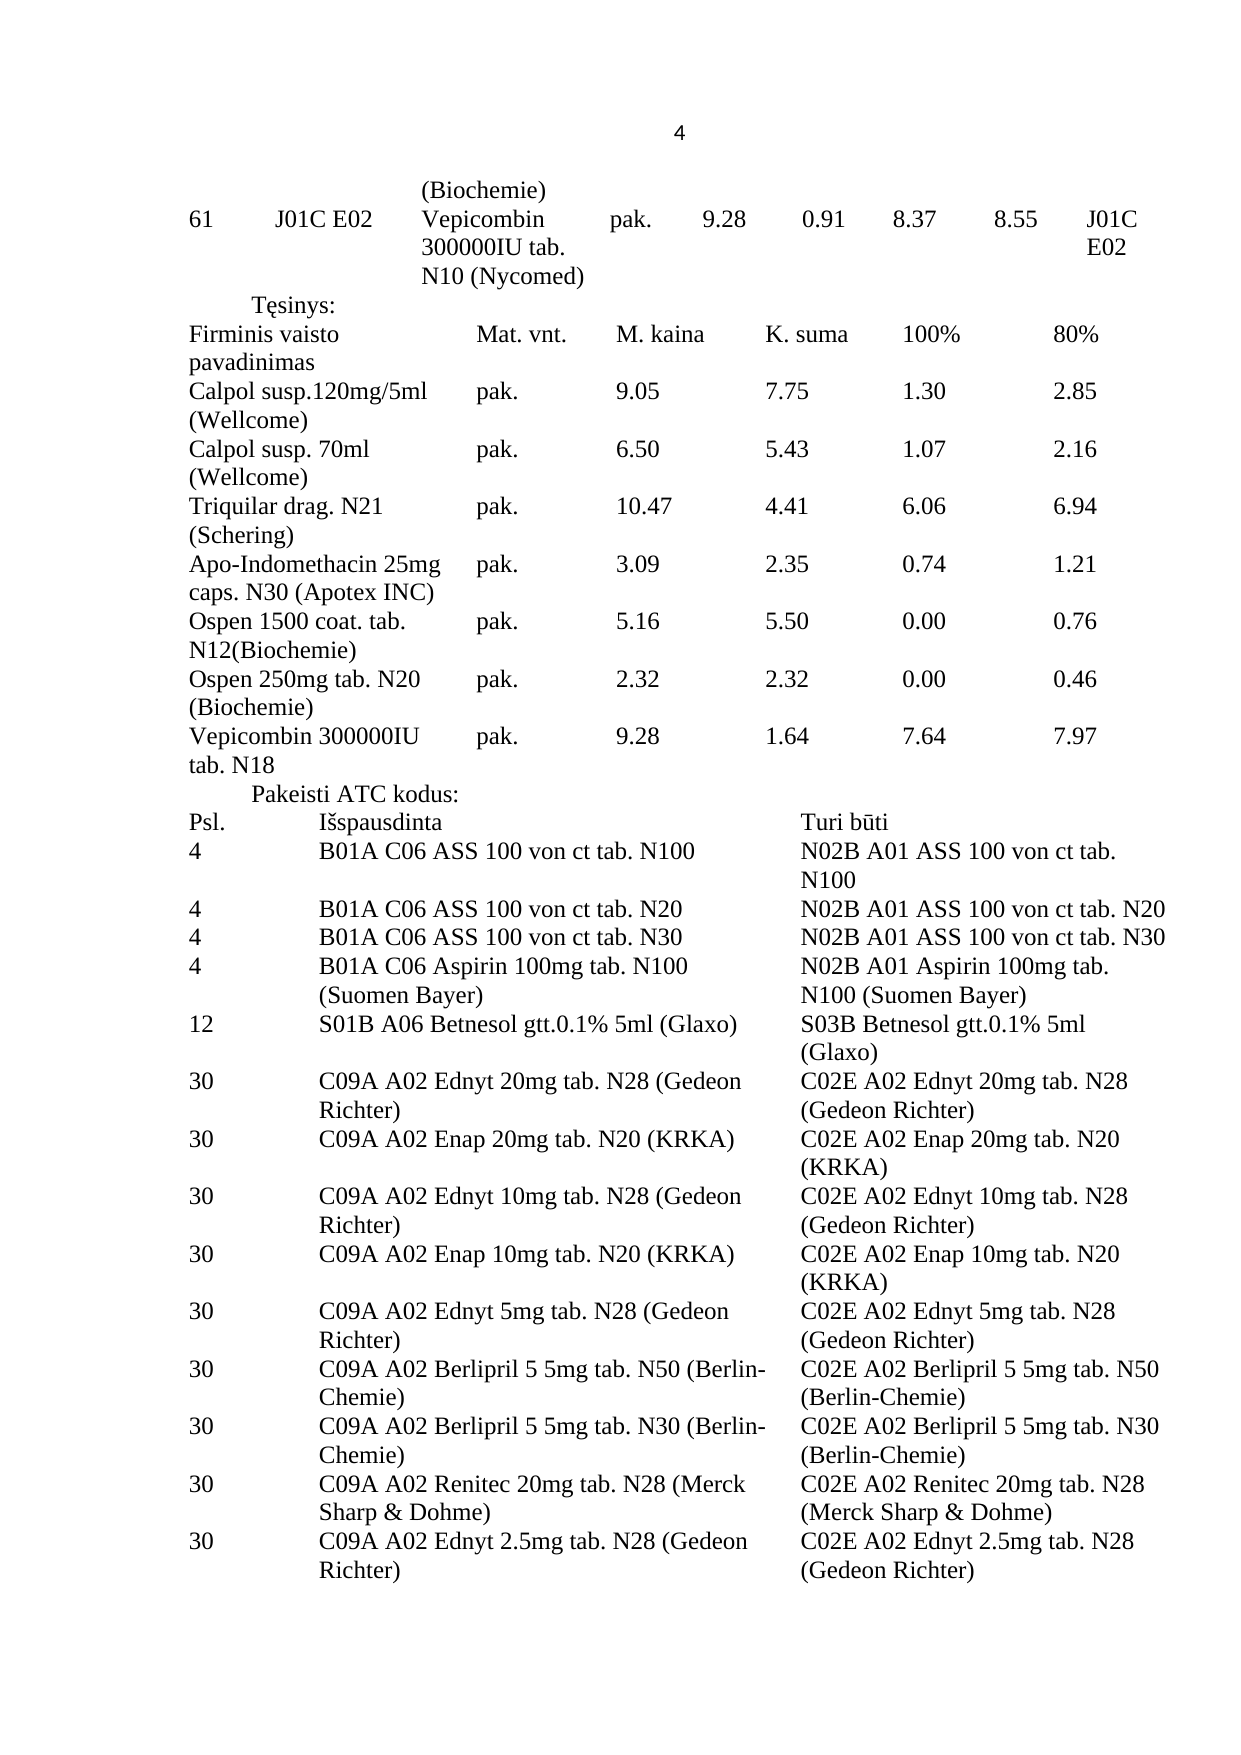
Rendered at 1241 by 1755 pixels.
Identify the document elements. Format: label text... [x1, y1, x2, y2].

table_cell C02E A02 Enap 20mg tab. N20 (KRKA) [789, 1124, 1181, 1181]
table_cell B01A C06 Aspirin 100mg tab. N100 (Suomen Bayer) [308, 951, 789, 1009]
table_cell 1.64 [754, 721, 891, 779]
table_cell 30 [177, 1411, 307, 1469]
table_cell C09A A02 Berlipril 5 5mg tab. N50 (Berlin-Chemie) [308, 1354, 789, 1411]
table_cell C09A A02 Enap 10mg tab. N20 (KRKA) [308, 1239, 789, 1296]
table_cell 0.74 [891, 549, 1042, 606]
table_cell 3.09 [605, 549, 754, 606]
table_cell 9.28 [691, 204, 791, 290]
table_cell 6.06 [891, 491, 1042, 549]
table_cell C02E A02 Berlipril 5 5mg tab. N30 (Berlin-Chemie) [789, 1411, 1181, 1469]
table_cell B01A C06 ASS 100 von ct tab. N20 [308, 894, 789, 922]
table_cell C02E A02 Renitec 20mg tab. N28 (Merck Sharp & Dohme) [789, 1469, 1181, 1526]
table_cell 8.37 [881, 204, 983, 290]
table_cell 5.43 [754, 434, 891, 491]
table_cell 2.32 [754, 664, 891, 721]
table_cell 2.32 [605, 664, 754, 721]
table_cell (Biochemie) [410, 175, 598, 204]
table_cell Vepicombin 300000IU tab. N10 (Nycomed) [410, 204, 598, 290]
table_cell 2.85 [1042, 376, 1181, 434]
table_cell C02E A02 Ednyt 2.5mg tab. N28 (Gedeon Richter) [789, 1526, 1181, 1584]
table_cell 4 [177, 894, 307, 922]
table_cell 30 [177, 1526, 307, 1584]
table_cell 5.16 [605, 606, 754, 664]
table_cell S01B A06 Betnesol gtt.0.1% 5ml (Glaxo) [308, 1009, 789, 1066]
table_cell 30 [177, 1124, 307, 1181]
table_cell 9.28 [605, 721, 754, 779]
table_cell C02E A02 Ednyt 20mg tab. N28 (Gedeon Richter) [789, 1066, 1181, 1124]
table_cell Triquilar drag. N21 (Schering) [177, 491, 465, 549]
table_cell 6.94 [1042, 491, 1181, 549]
table_cell 4.41 [754, 491, 891, 549]
table_cell 1.30 [891, 376, 1042, 434]
table_cell 0.91 [791, 204, 881, 290]
table_cell C09A A02 Ednyt 20mg tab. N28 (Gedeon Richter) [308, 1066, 789, 1124]
table_cell C09A A02 Enap 20mg tab. N20 (KRKA) [308, 1124, 789, 1181]
table_cell [881, 175, 983, 204]
table_cell 5.50 [754, 606, 891, 664]
table_cell N02B A01 Aspirin 100mg tab. N100 (Suomen Bayer) [789, 951, 1181, 1009]
table_header 100% [891, 319, 1042, 376]
table_cell pak. [465, 721, 604, 779]
table_header Išspausdinta [308, 808, 789, 836]
table_cell 8.55 [983, 204, 1075, 290]
table_cell 12 [177, 1009, 307, 1066]
table_cell 9.05 [605, 376, 754, 434]
table_cell C02E A02 Enap 10mg tab. N20 (KRKA) [789, 1239, 1181, 1296]
table_cell N02B A01 ASS 100 von ct tab. N30 [789, 923, 1181, 951]
table_cell pak. [598, 204, 691, 290]
table_header Psl. [177, 808, 307, 836]
table_cell J01C E02 [264, 204, 410, 290]
table_cell pak. [465, 434, 604, 491]
table_cell pak. [465, 376, 604, 434]
table_cell 1.21 [1042, 549, 1181, 606]
table_cell 0.76 [1042, 606, 1181, 664]
text Tęsinys: [177, 290, 1181, 319]
table_cell 30 [177, 1469, 307, 1526]
table_cell 0.46 [1042, 664, 1181, 721]
table_cell N02B A01 ASS 100 von ct tab. N100 [789, 836, 1181, 894]
table_cell 2.35 [754, 549, 891, 606]
table_cell [264, 175, 410, 204]
table_cell 30 [177, 1239, 307, 1296]
table_cell 6.50 [605, 434, 754, 491]
table_cell [691, 175, 791, 204]
table_cell 61 [177, 204, 263, 290]
table_header M. kaina [605, 319, 754, 376]
table_cell B01A C06 ASS 100 von ct tab. N30 [308, 923, 789, 951]
table_cell [598, 175, 691, 204]
table_cell 1.07 [891, 434, 1042, 491]
table_cell 4 [177, 951, 307, 1009]
table_cell C02E A02 Ednyt 10mg tab. N28 (Gedeon Richter) [789, 1181, 1181, 1239]
table_cell 30 [177, 1354, 307, 1411]
table_cell 2.16 [1042, 434, 1181, 491]
table_header K. suma [754, 319, 891, 376]
table_cell 0.00 [891, 606, 1042, 664]
table_cell B01A C06 ASS 100 von ct tab. N100 [308, 836, 789, 894]
table_cell pak. [465, 549, 604, 606]
table_cell 7.75 [754, 376, 891, 434]
table_cell 4 [177, 836, 307, 894]
table_cell pak. [465, 664, 604, 721]
table_cell 30 [177, 1066, 307, 1124]
table_cell C09A A02 Ednyt 2.5mg tab. N28 (Gedeon Richter) [308, 1526, 789, 1584]
table_cell S03B Betnesol gtt.0.1% 5ml (Glaxo) [789, 1009, 1181, 1066]
table_cell [1075, 175, 1181, 204]
table_cell Calpol susp.120mg/5ml (Wellcome) [177, 376, 465, 434]
table_cell [791, 175, 881, 204]
table_cell 7.97 [1042, 721, 1181, 779]
table_cell C09A A02 Ednyt 5mg tab. N28 (Gedeon Richter) [308, 1296, 789, 1354]
table_header Turi būti [789, 808, 1181, 836]
table_cell N02B A01 ASS 100 von ct tab. N20 [789, 894, 1181, 922]
table_cell 0.00 [891, 664, 1042, 721]
table_cell C09A A02 Ednyt 10mg tab. N28 (Gedeon Richter) [308, 1181, 789, 1239]
table_cell Vepicombin 300000IU tab. N18 [177, 721, 465, 779]
table_cell C09A A02 Renitec 20mg tab. N28 (Merck Sharp & Dohme) [308, 1469, 789, 1526]
table_cell J01C E02 [1075, 204, 1181, 290]
table_cell C09A A02 Berlipril 5 5mg tab. N30 (Berlin-Chemie) [308, 1411, 789, 1469]
table_header Mat. vnt. [465, 319, 604, 376]
table_cell C02E A02 Berlipril 5 5mg tab. N50 (Berlin-Chemie) [789, 1354, 1181, 1411]
table_cell 4 [177, 923, 307, 951]
table_cell Apo-Indomethacin 25mg caps. N30 (Apotex INC) [177, 549, 465, 606]
table_cell [983, 175, 1075, 204]
table_cell 30 [177, 1181, 307, 1239]
table_cell C02E A02 Ednyt 5mg tab. N28 (Gedeon Richter) [789, 1296, 1181, 1354]
table_cell pak. [465, 606, 604, 664]
table_header Firminis vaisto pavadinimas [177, 319, 465, 376]
table_cell Ospen 1500 coat. tab. N12(Biochemie) [177, 606, 465, 664]
table_cell 7.64 [891, 721, 1042, 779]
table_cell 10.47 [605, 491, 754, 549]
table_cell Calpol susp. 70ml (Wellcome) [177, 434, 465, 491]
table_cell [177, 175, 263, 204]
table_cell 30 [177, 1296, 307, 1354]
text Pakeisti ATC kodus: [177, 779, 1181, 807]
table_cell Ospen 250mg tab. N20 (Biochemie) [177, 664, 465, 721]
table_cell pak. [465, 491, 604, 549]
table_header 80% [1042, 319, 1181, 376]
